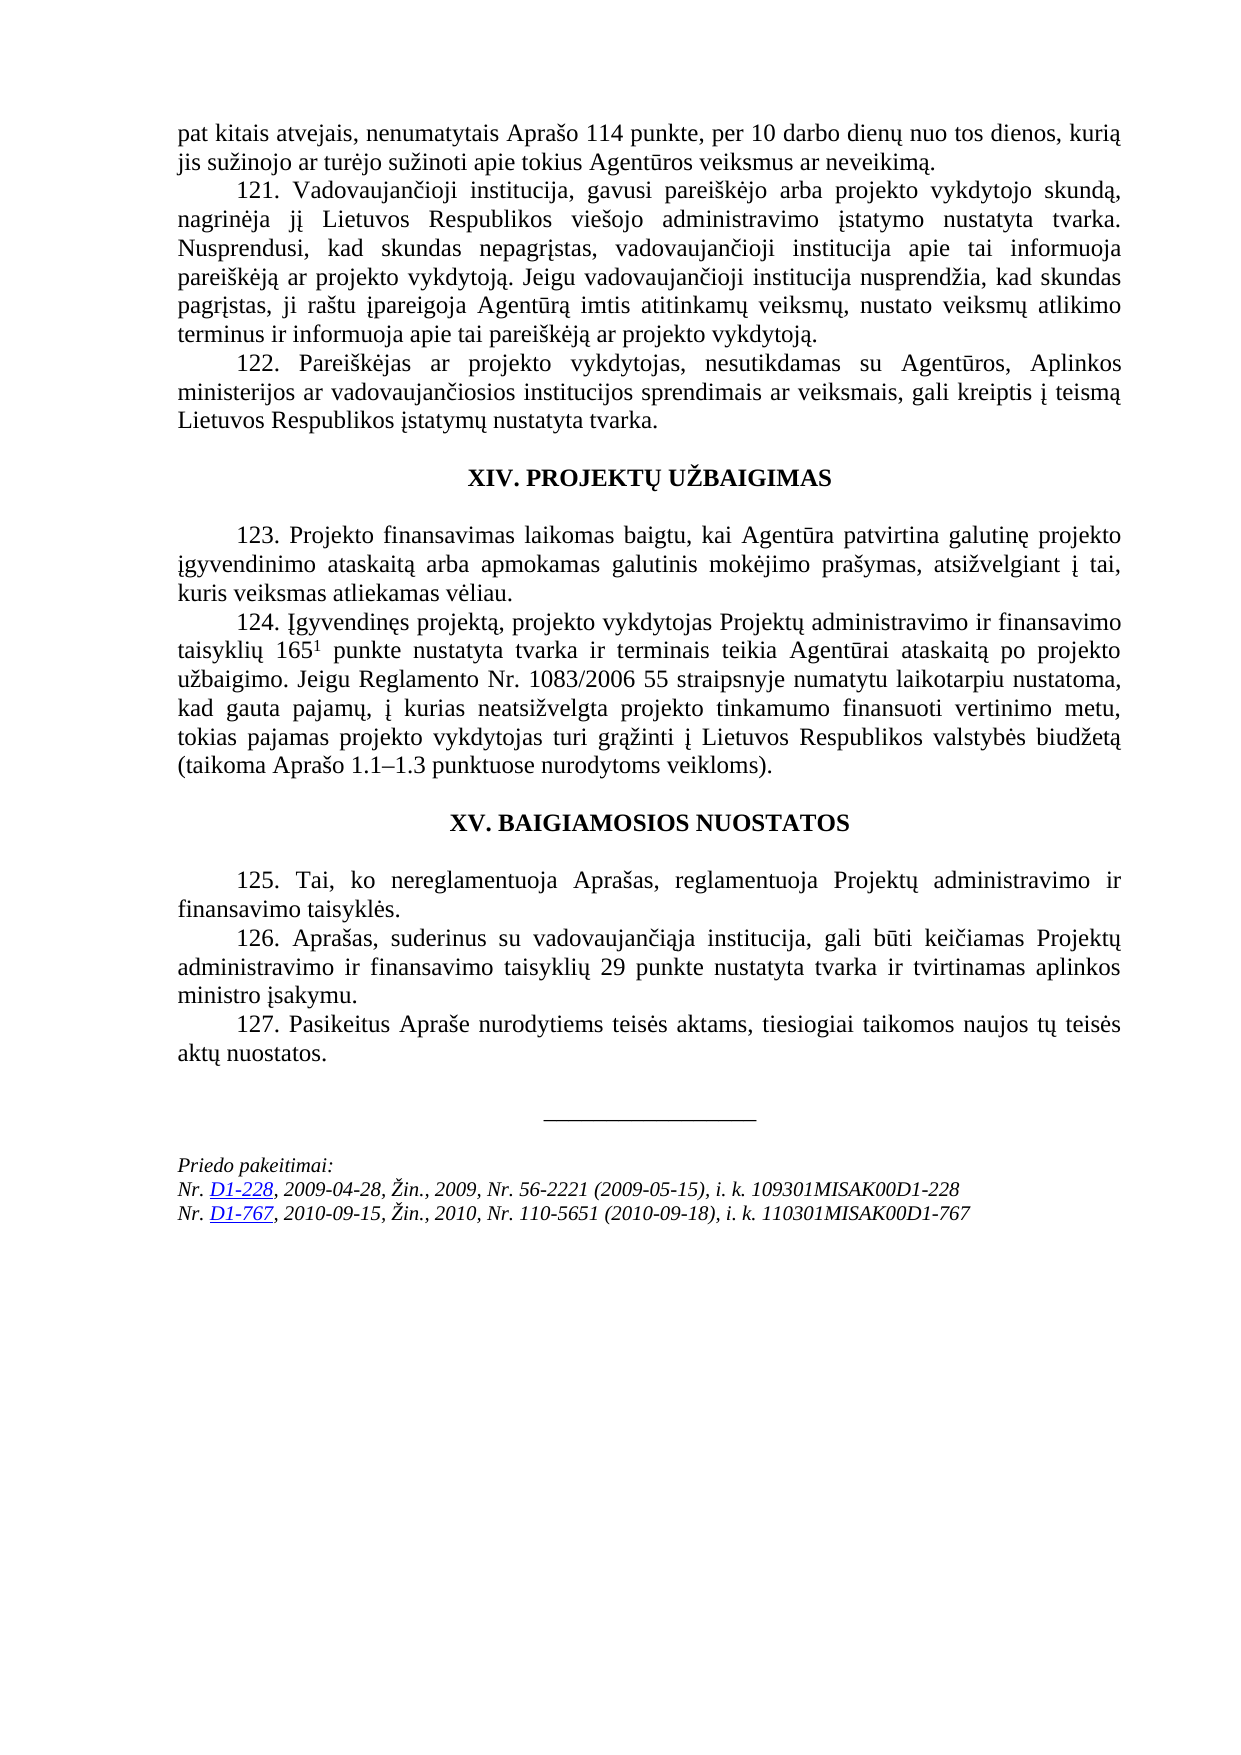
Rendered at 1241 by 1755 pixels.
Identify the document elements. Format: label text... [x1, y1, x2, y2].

text XIV. PROJEKTŲ UŽBAIGIMAS [177, 463, 1122, 492]
text XV. BAIGIAMOSIOS NUOSTATOS [177, 808, 1122, 837]
text 122. Pareiškėjas ar projekto vykdytojas, nesutikdamas su Agentūros, Aplinkos ministerijos ar vadovaujančiosios institucijos sprendimais ar veiksmais, gali kreiptis į teismą Lietuvos Respublikos įstatymų nustatyta tvarka. [177, 348, 1122, 434]
text _________________ [177, 1096, 1122, 1124]
text 127. Pasikeitus Apraše nurodytiems teisės aktams, tiesiogiai taikomos naujos tų teisės aktų nuostatos. [177, 1009, 1122, 1067]
text 125. Tai, ko nereglamentuoja Aprašas, reglamentuoja Projektų administravimo ir finansavimo taisyklės. [177, 866, 1122, 923]
text 121. Vadovaujančioji institucija, gavusi pareiškėjo arba projekto vykdytojo skundą, nagrinėja jį Lietuvos Respublikos viešojo administravimo įstatymo nustatyta tvarka. Nusprendusi, kad skundas nepagrįstas, vadovaujančioji institucija apie tai informuoja pareiškėją ar projekto vykdytoją. Jeigu vadovaujančioji institucija nusprendžia, kad skundas pagrįstas, ji raštu įpareigoja Agentūrą imtis atitinkamų veiksmų, nustato veiksmų atlikimo terminus ir informuoja apie tai pareiškėją ar projekto vykdytoją. [177, 176, 1122, 348]
text Nr. D1-228, 2009-04-28, Žin., 2009, Nr. 56-2221 (2009-05-15), i. k. 109301MISAK00D1-228 [177, 1177, 1122, 1201]
text 126. Aprašas, suderinus su vadovaujančiąja institucija, gali būti keičiamas Projektų administravimo ir finansavimo taisyklių 29 punkte nustatyta tvarka ir tvirtinamas aplinkos ministro įsakymu. [177, 923, 1122, 1009]
text 124. Įgyvendinęs projektą, projekto vykdytojas Projektų administravimo ir finansavimo taisyklių 1651 punkte nustatyta tvarka ir terminais teikia Agentūrai ataskaitą po projekto užbaigimo. Jeigu Reglamento Nr. 1083/2006 55 straipsnyje numatytu laikotarpiu nustatoma, kad gauta pajamų, į kurias neatsižvelgta projekto tinkamumo finansuoti vertinimo metu, tokias pajamas projekto vykdytojas turi grąžinti į Lietuvos Respublikos valstybės biudžetą (taikoma Aprašo 1.1–1.3 punktuose nurodytoms veikloms). [177, 607, 1122, 779]
text Nr. D1-767, 2010-09-15, Žin., 2010, Nr. 110-5651 (2010-09-18), i. k. 110301MISAK00D1-767 [177, 1201, 1122, 1225]
text 123. Projekto finansavimas laikomas baigtu, kai Agentūra patvirtina galutinę projekto įgyvendinimo ataskaitą arba apmokamas galutinis mokėjimo prašymas, atsižvelgiant į tai, kuris veiksmas atliekamas vėliau. [177, 521, 1122, 607]
text Priedo pakeitimai: [177, 1153, 1122, 1177]
text pat kitais atvejais, nenumatytais Aprašo 114 punkte, per 10 darbo dienų nuo tos dienos, kurią jis sužinojo ar turėjo sužinoti apie tokius Agentūros veiksmus ar neveikimą. [177, 118, 1122, 176]
